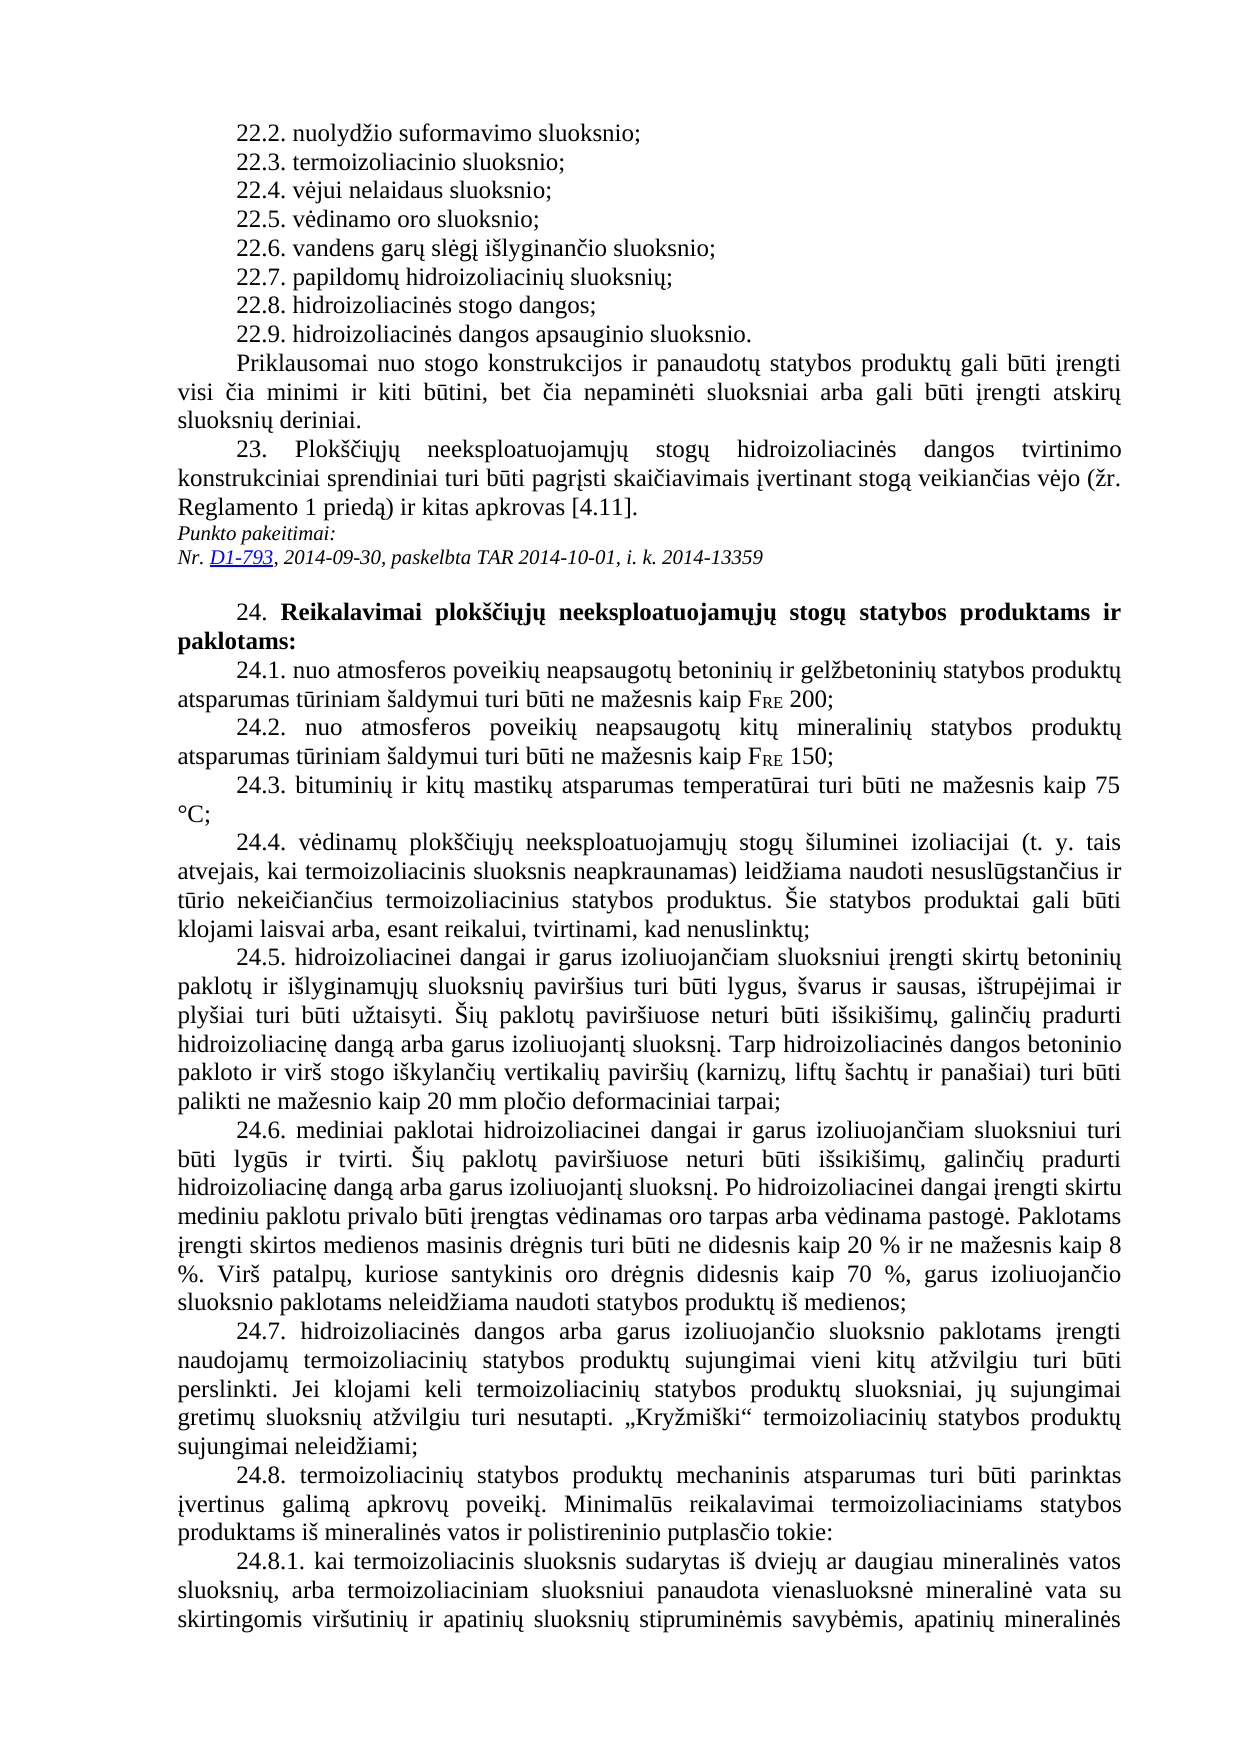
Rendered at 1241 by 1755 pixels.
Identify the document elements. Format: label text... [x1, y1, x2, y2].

text 23. Plokščiųjų neeksploatuojamųjų stogų hidroizoliacinės dangos tvirtinimo konstrukciniai sprendiniai turi būti pagrįsti skaičiavimais įvertinant stogą veikiančias vėjo (žr. Reglamento 1 priedą) ir kitas apkrovas [4.11]. [177, 434, 1122, 521]
text 22.4. vėjui nelaidaus sluoksnio; [177, 176, 1122, 204]
text 22.6. vandens garų slėgį išlyginančio sluoksnio; [177, 233, 1122, 262]
text Priklausomai nuo stogo konstrukcijos ir panaudotų statybos produktų gali būti įrengti visi čia minimi ir kiti būtini, bet čia nepaminėti sluoksniai arba gali būti įrengti atskirų sluoksnių deriniai. [177, 348, 1122, 434]
text 24.6. mediniai paklotai hidroizoliacinei dangai ir garus izoliuojančiam sluoksniui turi būti lygūs ir tvirti. Šių paklotų paviršiuose neturi būti išsikišimų, galinčių pradurti hidroizoliacinę dangą arba garus izoliuojantį sluoksnį. Po hidroizoliacinei dangai įrengti skirtu mediniu paklotu privalo būti įrengtas vėdinamas oro tarpas arba vėdinama pastogė. Paklotams įrengti skirtos medienos masinis drėgnis turi būti ne didesnis kaip 20 % ir ne mažesnis kaip 8 %. Virš patalpų, kuriose santykinis oro drėgnis didesnis kaip 70 %, garus izoliuojančio sluoksnio paklotams neleidžiama naudoti statybos produktų iš medienos; [177, 1115, 1122, 1316]
text 24.8.1. kai termoizoliacinis sluoksnis sudarytas iš dviejų ar daugiau mineralinės vatos sluoksnių, arba termoizoliaciniam sluoksniui panaudota vienasluoksnė mineralinė vata su skirtingomis viršutinių ir apatinių sluoksnių stipruminėmis savybėmis, apatinių mineralinės [177, 1546, 1122, 1632]
text 24.5. hidroizoliacinei dangai ir garus izoliuojančiam sluoksniui įrengti skirtų betoninių paklotų ir išlyginamųjų sluoksnių paviršius turi būti lygus, švarus ir sausas, ištrupėjimai ir plyšiai turi būti užtaisyti. Šių paklotų paviršiuose neturi būti išsikišimų, galinčių pradurti hidroizoliacinę dangą arba garus izoliuojantį sluoksnį. Tarp hidroizoliacinės dangos betoninio pakloto ir virš stogo iškylančių vertikalių paviršių (karnizų, liftų šachtų ir panašiai) turi būti palikti ne mažesnio kaip 20 mm pločio deformaciniai tarpai; [177, 942, 1122, 1115]
text 22.7. papildomų hidroizoliacinių sluoksnių; [177, 262, 1122, 291]
text 24.4. vėdinamų plokščiųjų neeksploatuojamųjų stogų šiluminei izoliacijai (t. y. tais atvejais, kai termoizoliacinis sluoksnis neapkraunamas) leidžiama naudoti nesuslūgstančius ir tūrio nekeičiančius termoizoliacinius statybos produktus. Šie statybos produktai gali būti klojami laisvai arba, esant reikalui, tvirtinami, kad nenuslinktų; [177, 827, 1122, 942]
text 22.8. hidroizoliacinės stogo dangos; [177, 291, 1122, 319]
text Nr. D1-793, 2014-09-30, paskelbta TAR 2014-10-01, i. k. 2014-13359 [177, 545, 1122, 569]
text 24.3. bituminių ir kitų mastikų atsparumas temperatūrai turi būti ne mažesnis kaip 75 °C; [177, 770, 1122, 827]
text 24.2. nuo atmosferos poveikių neapsaugotų kitų mineralinių statybos produktų atsparumas tūriniam šaldymui turi būti ne mažesnis kaip FRE 150; [177, 712, 1122, 770]
text 24. Reikalavimai plokščiųjų neeksploatuojamųjų stogų statybos produktams ir paklotams: [177, 597, 1122, 655]
text 22.9. hidroizoliacinės dangos apsauginio sluoksnio. [177, 319, 1122, 348]
text 24.1. nuo atmosferos poveikių neapsaugotų betoninių ir gelžbetoninių statybos produktų atsparumas tūriniam šaldymui turi būti ne mažesnis kaip FRE 200; [177, 655, 1122, 712]
text 22.2. nuolydžio suformavimo sluoksnio; [177, 118, 1122, 147]
text Punkto pakeitimai: [177, 521, 1122, 545]
text 22.5. vėdinamo oro sluoksnio; [177, 204, 1122, 233]
text 22.3. termoizoliacinio sluoksnio; [177, 147, 1122, 176]
text 24.7. hidroizoliacinės dangos arba garus izoliuojančio sluoksnio paklotams įrengti naudojamų termoizoliacinių statybos produktų sujungimai vieni kitų atžvilgiu turi būti perslinkti. Jei klojami keli termoizoliacinių statybos produktų sluoksniai, jų sujungimai gretimų sluoksnių atžvilgiu turi nesutapti. „Kryžmiški“ termoizoliacinių statybos produktų sujungimai neleidžiami; [177, 1316, 1122, 1460]
text 24.8. termoizoliacinių statybos produktų mechaninis atsparumas turi būti parinktas įvertinus galimą apkrovų poveikį. Minimalūs reikalavimai termoizoliaciniams statybos produktams iš mineralinės vatos ir polistireninio putplasčio tokie: [177, 1460, 1122, 1546]
